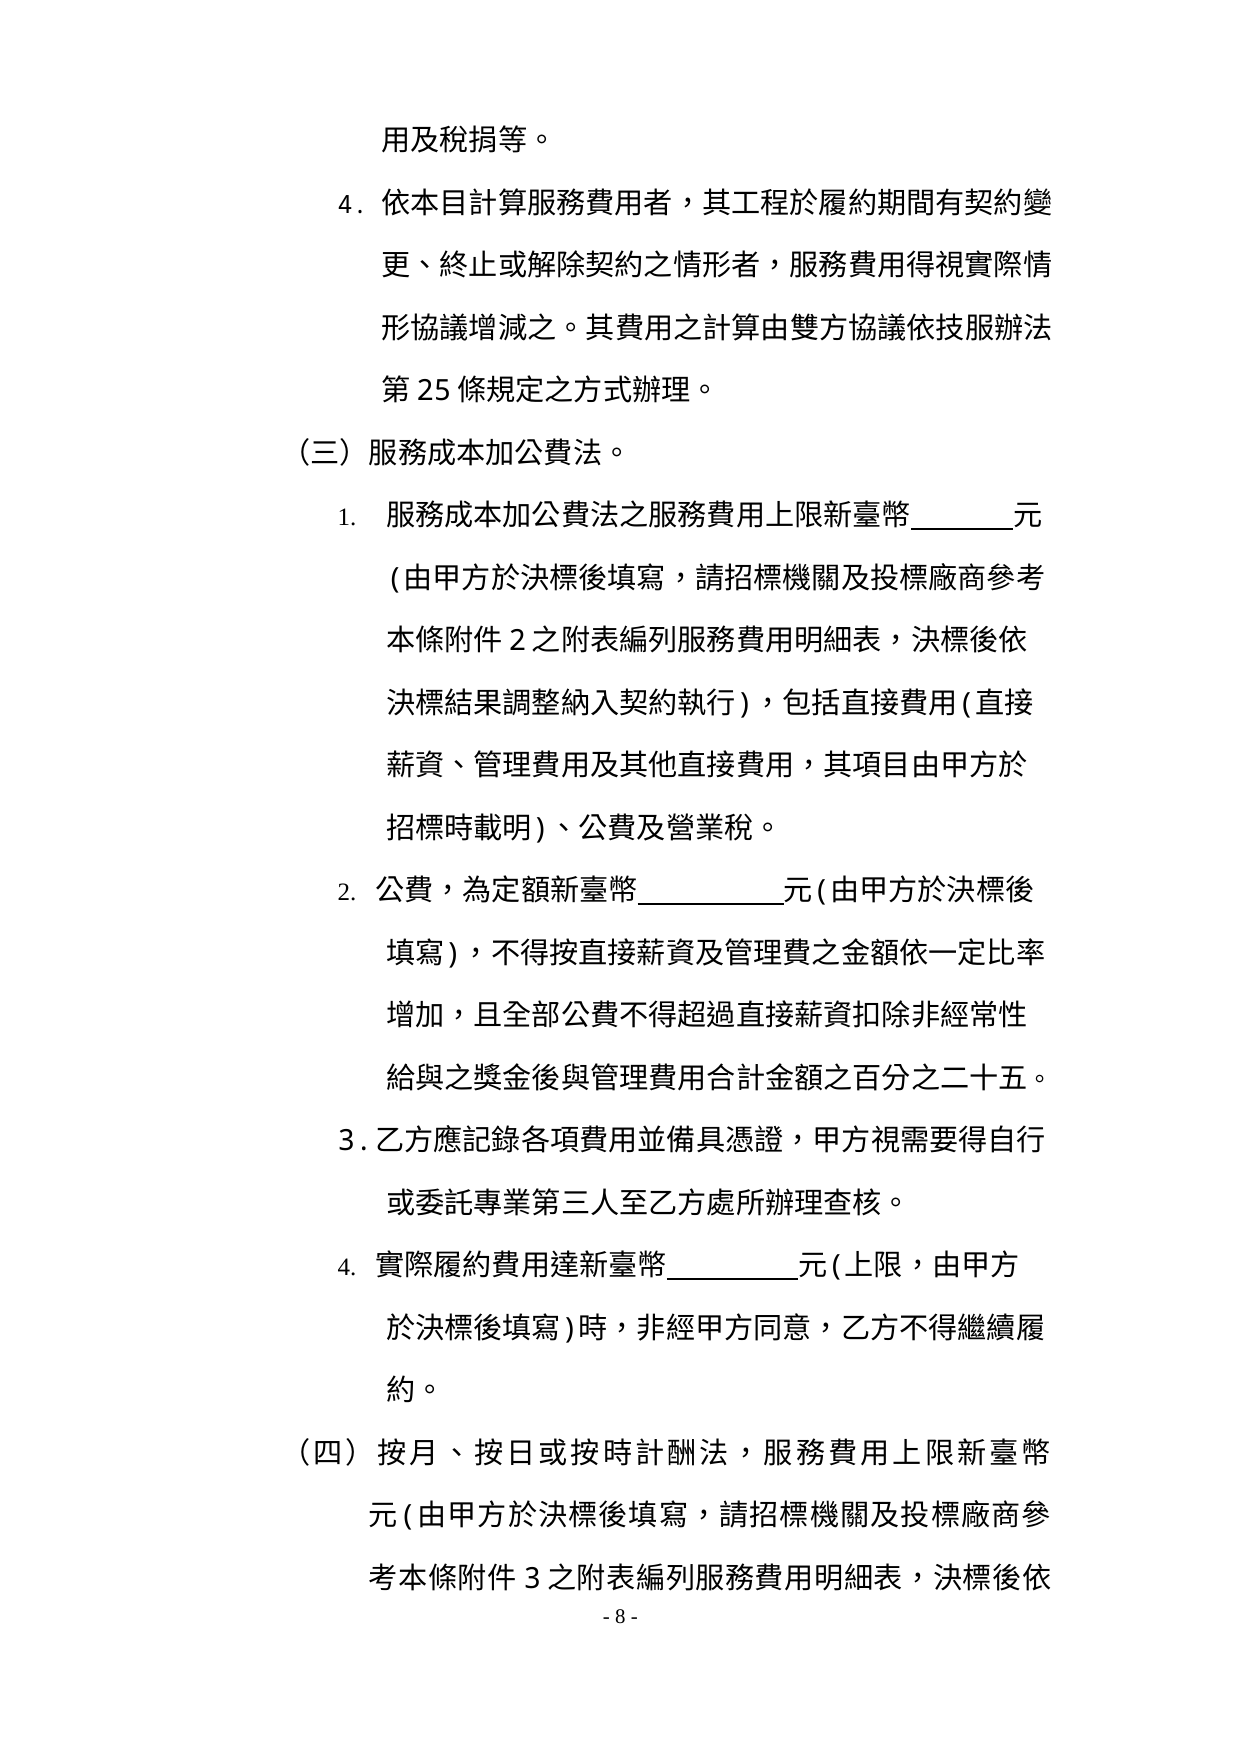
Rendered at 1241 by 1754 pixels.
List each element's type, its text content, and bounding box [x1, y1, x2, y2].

list 依本目計算服務費用者，其工程於履約期間有契約變更、終止或解除契約之情形者，服務費用得視實際情形協議增減之。其費用之計算由雙方協議依技服辦法第25條規定之方式辦理。 [337, 159, 1053, 409]
list 實際履約費用達新臺幣 元(上限，由甲方於決標後填寫)時，非經甲方同意，乙方不得繼續履約。 [337, 1221, 1047, 1409]
list 公費，為定額新臺幣 元(由甲方於決標後填寫)，不得按直接薪資及管理費之金額依一定比率增加，且全部公費不得超過直接薪資扣除非經常性給與之獎金後與管理費用合計金額之百分之二十五。 [337, 846, 1047, 1096]
list 用及稅捐等。 [337, 96, 1053, 159]
list 服務成本加公費法之服務費用上限新臺幣 元(由甲方於決標後填寫，請招標機關及投標廠商參考本條附件2之附表編列服務費用明細表，決標後依決標結果調整納入契約執行)，包括直接費用(直接薪資、管理費用及其他直接費用，其項目由甲方於招標時載明)、公費及營業稅。 [337, 471, 1047, 846]
text （四）按月、按日或按時計酬法，服務費用上限新臺幣 元(由甲方於決標後填寫，請招標機關及投標廠商參考本條附件3之附表編列服務費用明細表，決標後依 [281, 1409, 1053, 1596]
list 乙方應記錄各項費用並備具憑證，甲方視需要得自行或委託專業第三人至乙方處所辦理查核。 [337, 1096, 1047, 1221]
text （三）服務成本加公費法。 [187, 409, 1053, 471]
